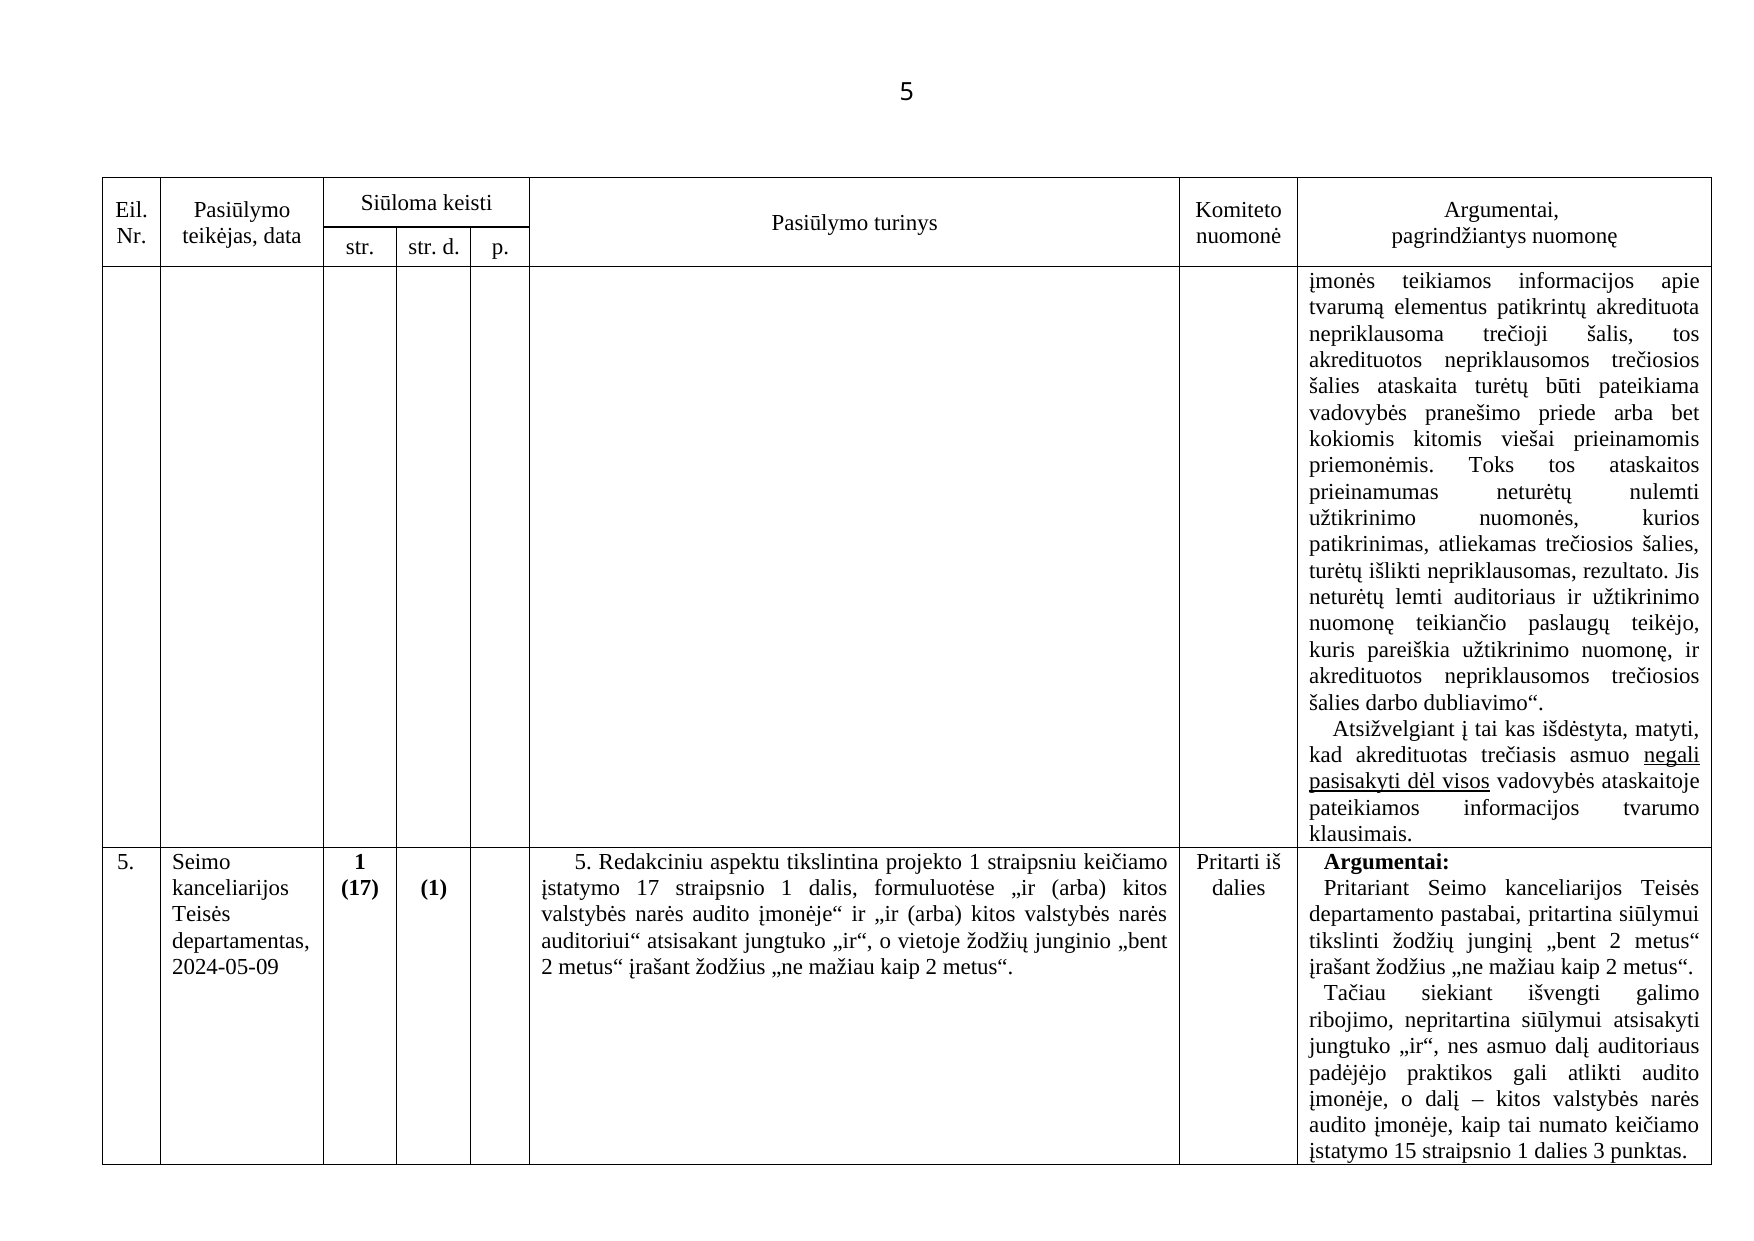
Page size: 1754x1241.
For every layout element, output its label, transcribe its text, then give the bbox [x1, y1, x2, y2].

table_header Siūloma keisti [324, 178, 529, 226]
table_cell (1) [397, 848, 470, 1164]
table_cell [471, 267, 529, 847]
table_cell [161, 267, 323, 847]
table_cell [324, 267, 396, 847]
table_cell 5. Redakciniu aspektu tikslintina projekto 1 straipsniu keičiamo įstatymo 17 straipsnio 1 dalis, formuluotėse „ir (arba) kitos valstybės narės audito įmonėje“ ir „ir (arba) kitos valstybės narės auditoriui“ atsisakant jungtuko „ir“, o vietoje žodžių junginio „bent 2 metus“ įrašant žodžius „ne mažiau kaip 2 metus“. [530, 848, 1179, 1164]
table_header Eil. Nr. [103, 178, 160, 266]
table_cell [1180, 267, 1297, 847]
table_cell Argumentai: Pritariant Seimo kanceliarijos Teisės departamento pastabai, pritartina siūlymui tikslinti žodžių junginį „bent 2 metus“ įrašant žodžius „ne mažiau kaip 2 metus“. Tačiau siekiant išvengti galimo ribojimo, nepritartina siūlymui atsisakyti jungtuko „ir“, nes asmuo dalį auditoriaus padėjėjo praktikos gali atlikti audito įmonėje, o dalį – kitos valstybės narės audito įmonėje, kaip tai numato keičiamo įstatymo 15 straipsnio 1 dalies 3 punktas. [1298, 848, 1711, 1164]
table_cell str. d. [397, 228, 470, 266]
table_header Pasiūlymo teikėjas, data [161, 178, 323, 266]
table_cell [471, 848, 529, 1164]
table_cell [530, 267, 1179, 847]
table_cell 1 (17) [324, 848, 396, 1164]
table_cell str. [324, 228, 396, 266]
table_cell Pritarti iš dalies [1180, 848, 1297, 1164]
table_cell [397, 267, 470, 847]
table_cell Seimo kanceliarijos Teisės departamentas, 2024-05-09 [161, 848, 323, 1164]
table_cell p. [471, 228, 529, 266]
table_header Komiteto nuomonė [1180, 178, 1297, 266]
table_header Pasiūlymo turinys [530, 178, 1179, 266]
table_cell [103, 267, 160, 847]
table_cell įmonės teikiamos informacijos apie tvarumą elementus patikrintų akredituota nepriklausoma trečioji šalis, tos akredituotos nepriklausomos trečiosios šalies ataskaita turėtų būti pateikiama vadovybės pranešimo priede arba bet kokiomis kitomis viešai prieinamomis priemonėmis. Toks tos ataskaitos prieinamumas neturėtų nulemti užtikrinimo nuomonės, kurios patikrinimas, atliekamas trečiosios šalies, turėtų išlikti nepriklausomas, rezultato. Jis neturėtų lemti auditoriaus ir užtikrinimo nuomonę teikiančio paslaugų teikėjo, kuris pareiškia užtikrinimo nuomonę, ir akredituotos nepriklausomos trečiosios šalies darbo dubliavimo“. Atsižvelgiant į tai kas išdėstyta, matyti, kad akredituotas trečiasis asmuo negali pasisakyti dėl visos vadovybės ataskaitoje pateikiamos informacijos tvarumo klausimais. [1298, 267, 1711, 847]
table_cell [103, 848, 160, 1164]
table_header Argumentai, pagrindžiantys nuomonę [1298, 178, 1711, 266]
